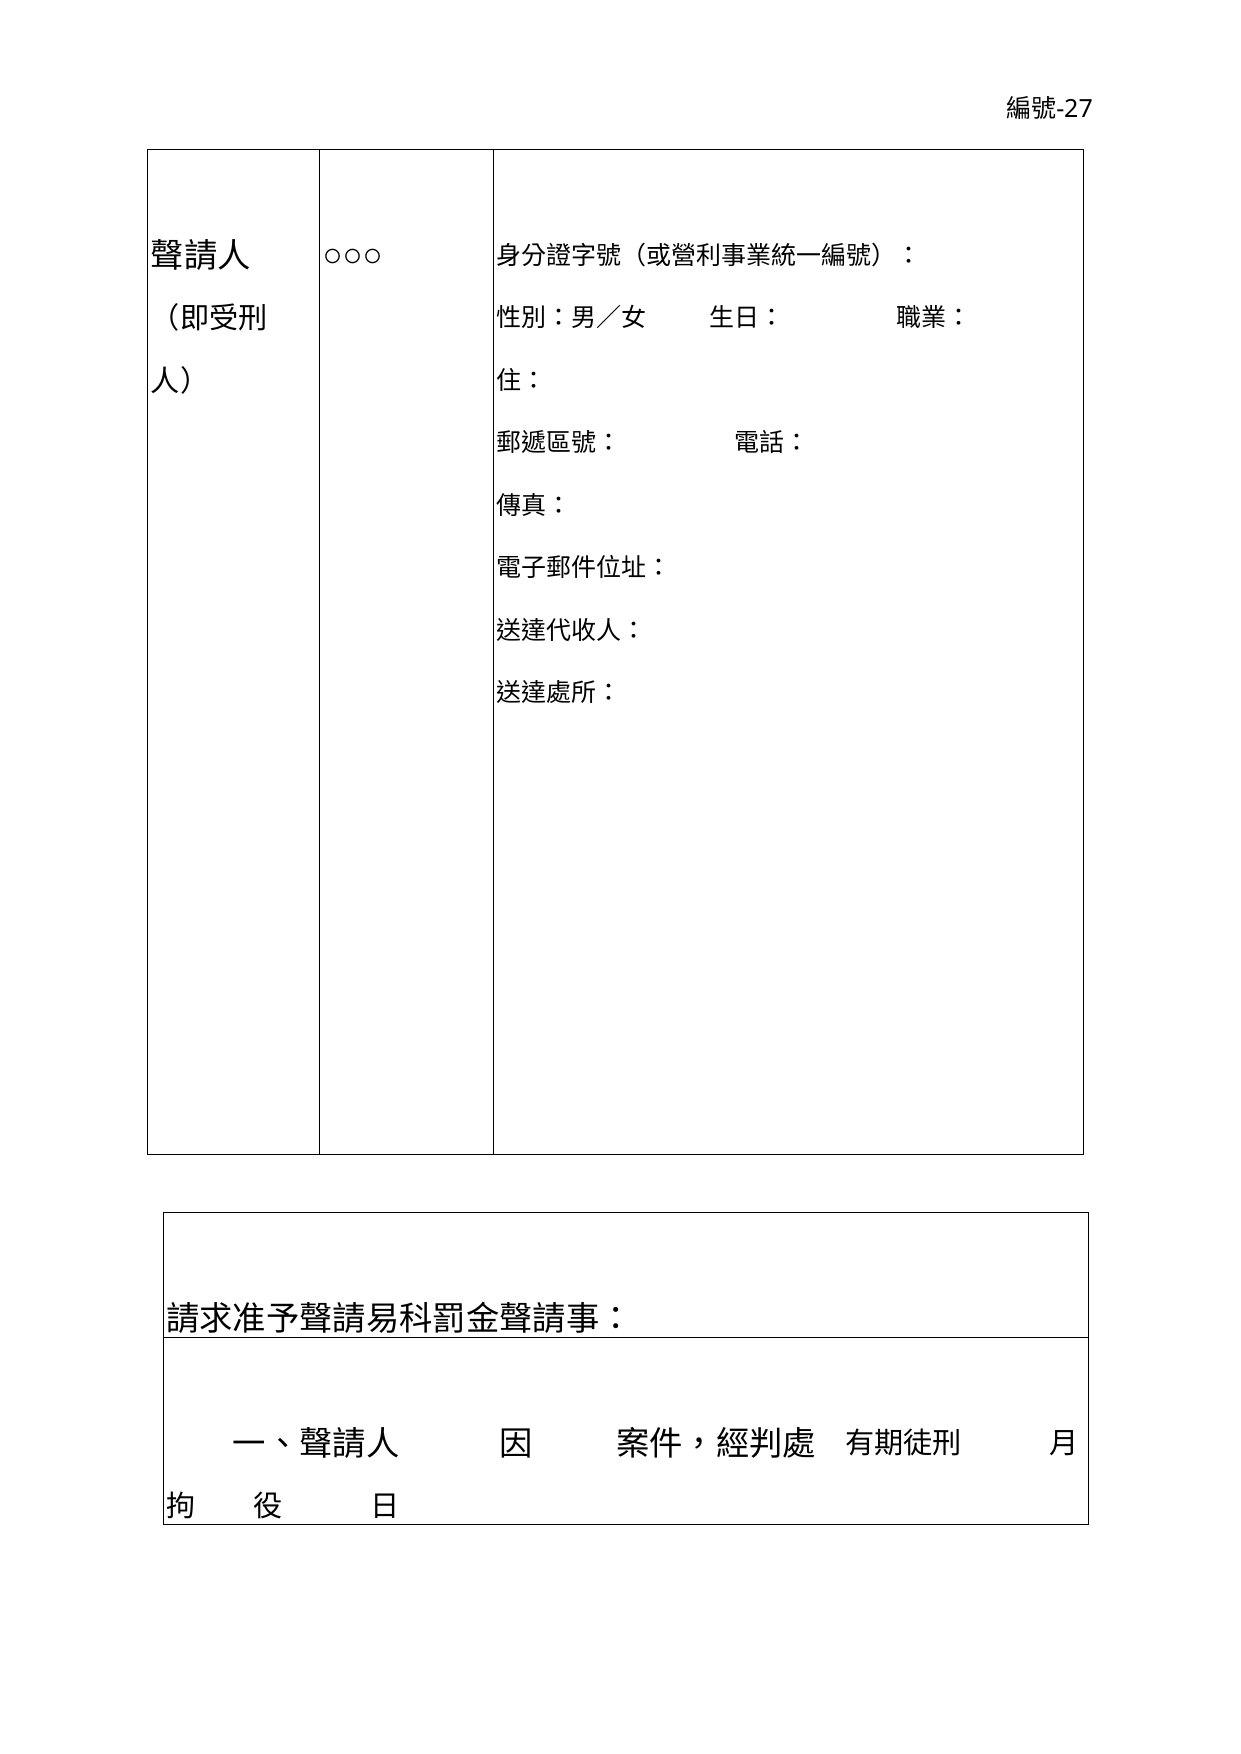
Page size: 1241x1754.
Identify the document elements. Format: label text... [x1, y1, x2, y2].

table_header 請求准予聲請易科罰金聲請事： [164, 1213, 1088, 1337]
table_cell 聲請人 （即受刑人） [148, 150, 319, 1154]
table_cell 一、聲請人 因 案件，經判處 有期徒刑 月拘 役 日 [164, 1338, 1088, 1524]
table_cell ○○○ [320, 150, 493, 1154]
table_cell 身分證字號（或營利事業統一編號）： 性別：男／女 生日： 職業： 住： 郵遞區號： 電話： 傳真： 電子郵件位址： 送達代收人： 送達處所： [494, 150, 1083, 1154]
